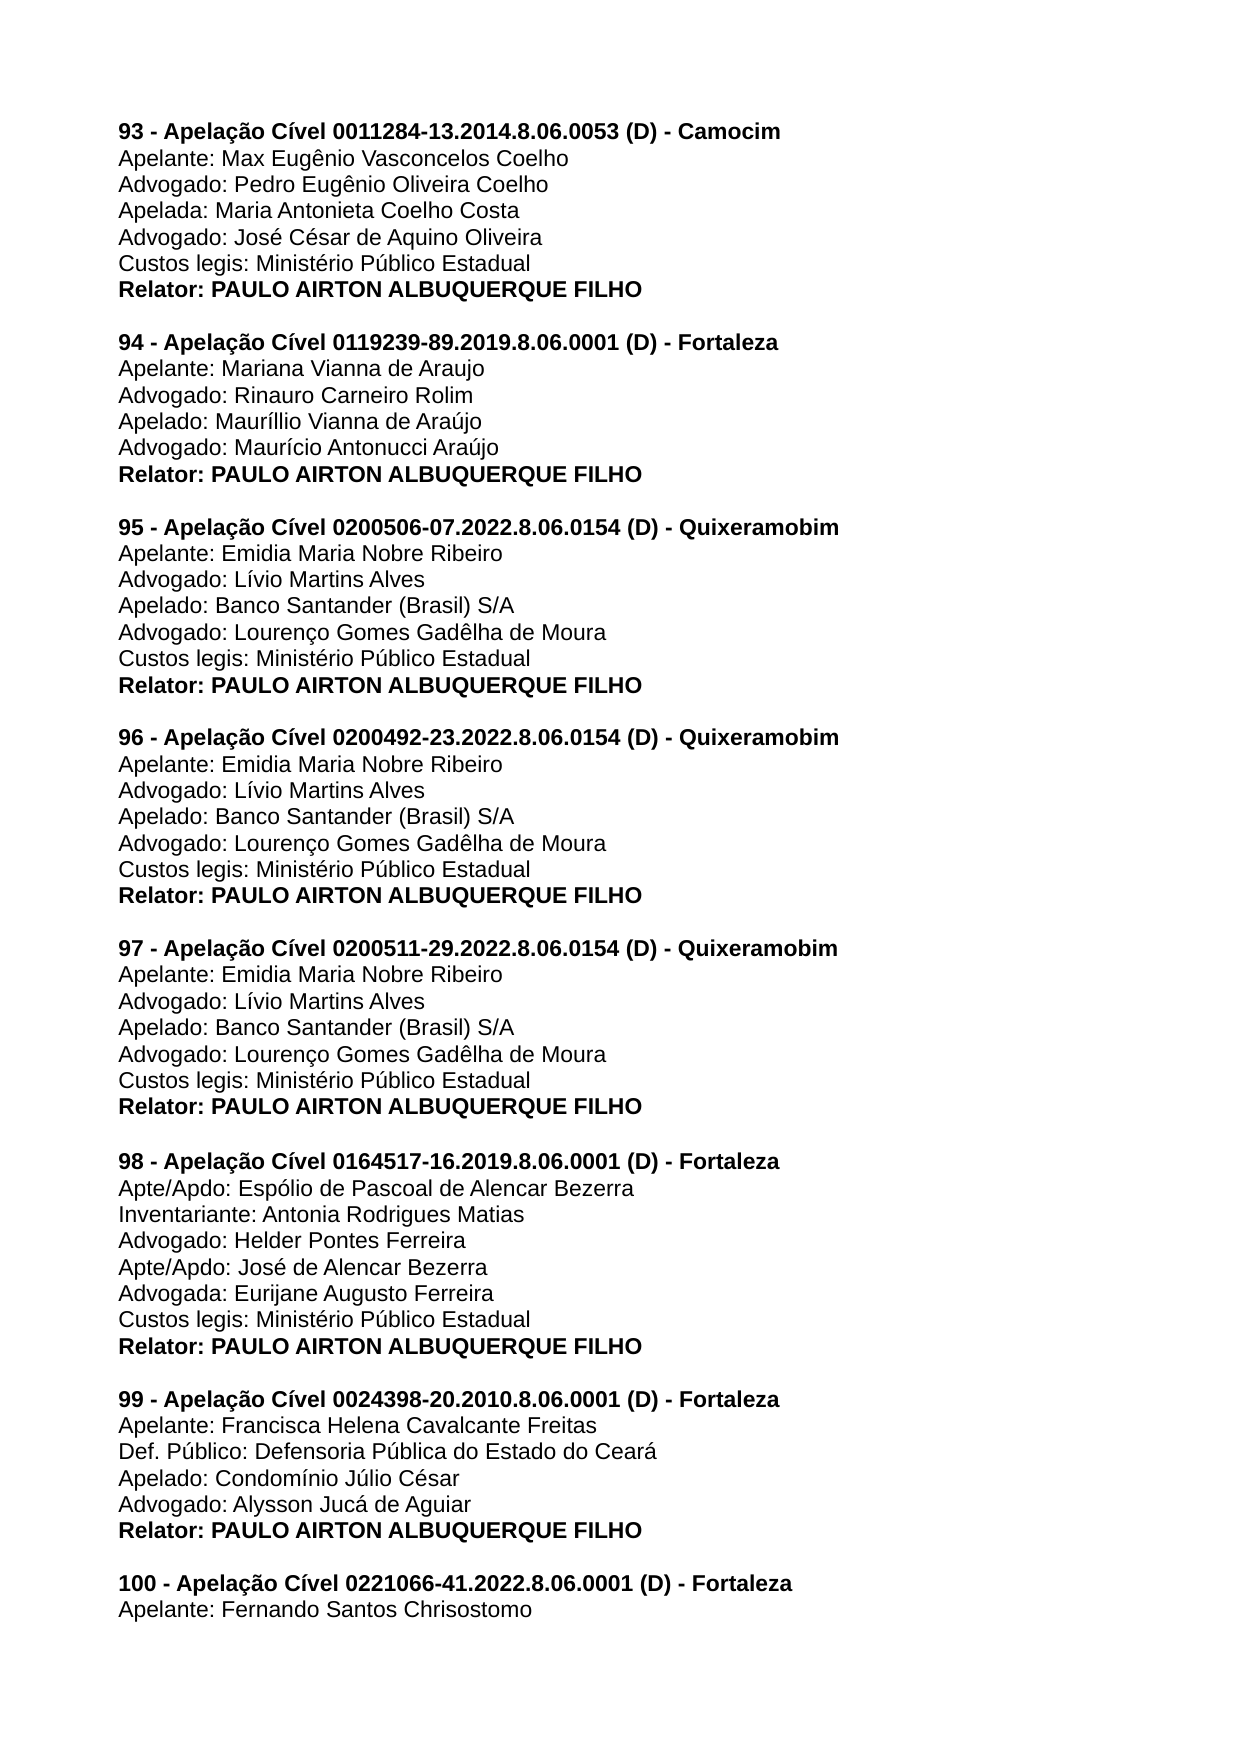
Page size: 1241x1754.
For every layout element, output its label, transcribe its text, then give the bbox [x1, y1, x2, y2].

text Advogado: Lívio Martins Alves [118, 566, 1122, 592]
text Custos legis: Ministério Público Estadual [118, 856, 1122, 882]
text Inventariante: Antonia Rodrigues Matias [118, 1201, 1122, 1227]
text Custos legis: Ministério Público Estadual [118, 645, 1122, 672]
text Advogado: Alysson Jucá de Aguiar [118, 1491, 1122, 1517]
text Apelado: Mauríllio Vianna de Araújo [118, 408, 1122, 434]
text Apelante: Francisca Helena Cavalcante Freitas [118, 1412, 1122, 1438]
text Apelada: Maria Antonieta Coelho Costa [118, 197, 1122, 223]
text 99 - Apelação Cível 0024398-20.2010.8.06.0001 (D) - Fortaleza [118, 1386, 1122, 1412]
text Relator: PAULO AIRTON ALBUQUERQUE FILHO [118, 1093, 1122, 1119]
text 95 - Apelação Cível 0200506-07.2022.8.06.0154 (D) - Quixeramobim [118, 513, 1122, 540]
text 97 - Apelação Cível 0200511-29.2022.8.06.0154 (D) - Quixeramobim [118, 935, 1122, 961]
text Apte/Apdo: Espólio de Pascoal de Alencar Bezerra [118, 1175, 1122, 1201]
text Def. Público: Defensoria Pública do Estado do Ceará [118, 1438, 1122, 1464]
text 96 - Apelação Cível 0200492-23.2022.8.06.0154 (D) - Quixeramobim [118, 724, 1122, 751]
text 100 - Apelação Cível 0221066-41.2022.8.06.0001 (D) - Fortaleza [118, 1570, 1122, 1596]
text Advogado: José César de Aquino Oliveira [118, 223, 1122, 250]
text Relator: PAULO AIRTON ALBUQUERQUE FILHO [118, 276, 1122, 303]
text Advogado: Helder Pontes Ferreira [118, 1227, 1122, 1254]
text Advogado: Rinauro Carneiro Rolim [118, 382, 1122, 408]
text Apelado: Banco Santander (Brasil) S/A [118, 592, 1122, 619]
text Apelante: Emidia Maria Nobre Ribeiro [118, 961, 1122, 988]
text 98 - Apelação Cível 0164517-16.2019.8.06.0001 (D) - Fortaleza [118, 1148, 1122, 1175]
text Custos legis: Ministério Público Estadual [118, 1067, 1122, 1093]
text Apelante: Max Eugênio Vasconcelos Coelho [118, 144, 1122, 171]
text Advogado: Lourenço Gomes Gadêlha de Moura [118, 830, 1122, 856]
text Apte/Apdo: José de Alencar Bezerra [118, 1254, 1122, 1280]
text Apelado: Banco Santander (Brasil) S/A [118, 1014, 1122, 1041]
text Apelante: Fernando Santos Chrisostomo [118, 1596, 1122, 1623]
text Relator: PAULO AIRTON ALBUQUERQUE FILHO [118, 461, 1122, 487]
text Advogado: Lívio Martins Alves [118, 777, 1122, 803]
text Advogado: Lourenço Gomes Gadêlha de Moura [118, 1041, 1122, 1067]
text Apelante: Mariana Vianna de Araujo [118, 355, 1122, 382]
text 94 - Apelação Cível 0119239-89.2019.8.06.0001 (D) - Fortaleza [118, 329, 1122, 355]
text 93 - Apelação Cível 0011284-13.2014.8.06.0053 (D) - Camocim [118, 118, 1122, 144]
text Relator: PAULO AIRTON ALBUQUERQUE FILHO [118, 672, 1122, 698]
text Advogado: Lourenço Gomes Gadêlha de Moura [118, 619, 1122, 645]
text Relator: PAULO AIRTON ALBUQUERQUE FILHO [118, 1517, 1122, 1544]
text Custos legis: Ministério Público Estadual [118, 1306, 1122, 1333]
text Apelado: Banco Santander (Brasil) S/A [118, 803, 1122, 830]
text Advogada: Eurijane Augusto Ferreira [118, 1280, 1122, 1306]
text Apelante: Emidia Maria Nobre Ribeiro [118, 540, 1122, 566]
text Advogado: Pedro Eugênio Oliveira Coelho [118, 171, 1122, 197]
text Advogado: Maurício Antonucci Araújo [118, 434, 1122, 461]
text Relator: PAULO AIRTON ALBUQUERQUE FILHO [118, 1333, 1122, 1359]
text Custos legis: Ministério Público Estadual [118, 250, 1122, 276]
text Apelado: Condomínio Júlio César [118, 1464, 1122, 1491]
text Advogado: Lívio Martins Alves [118, 988, 1122, 1014]
text Relator: PAULO AIRTON ALBUQUERQUE FILHO [118, 882, 1122, 909]
text Apelante: Emidia Maria Nobre Ribeiro [118, 751, 1122, 777]
